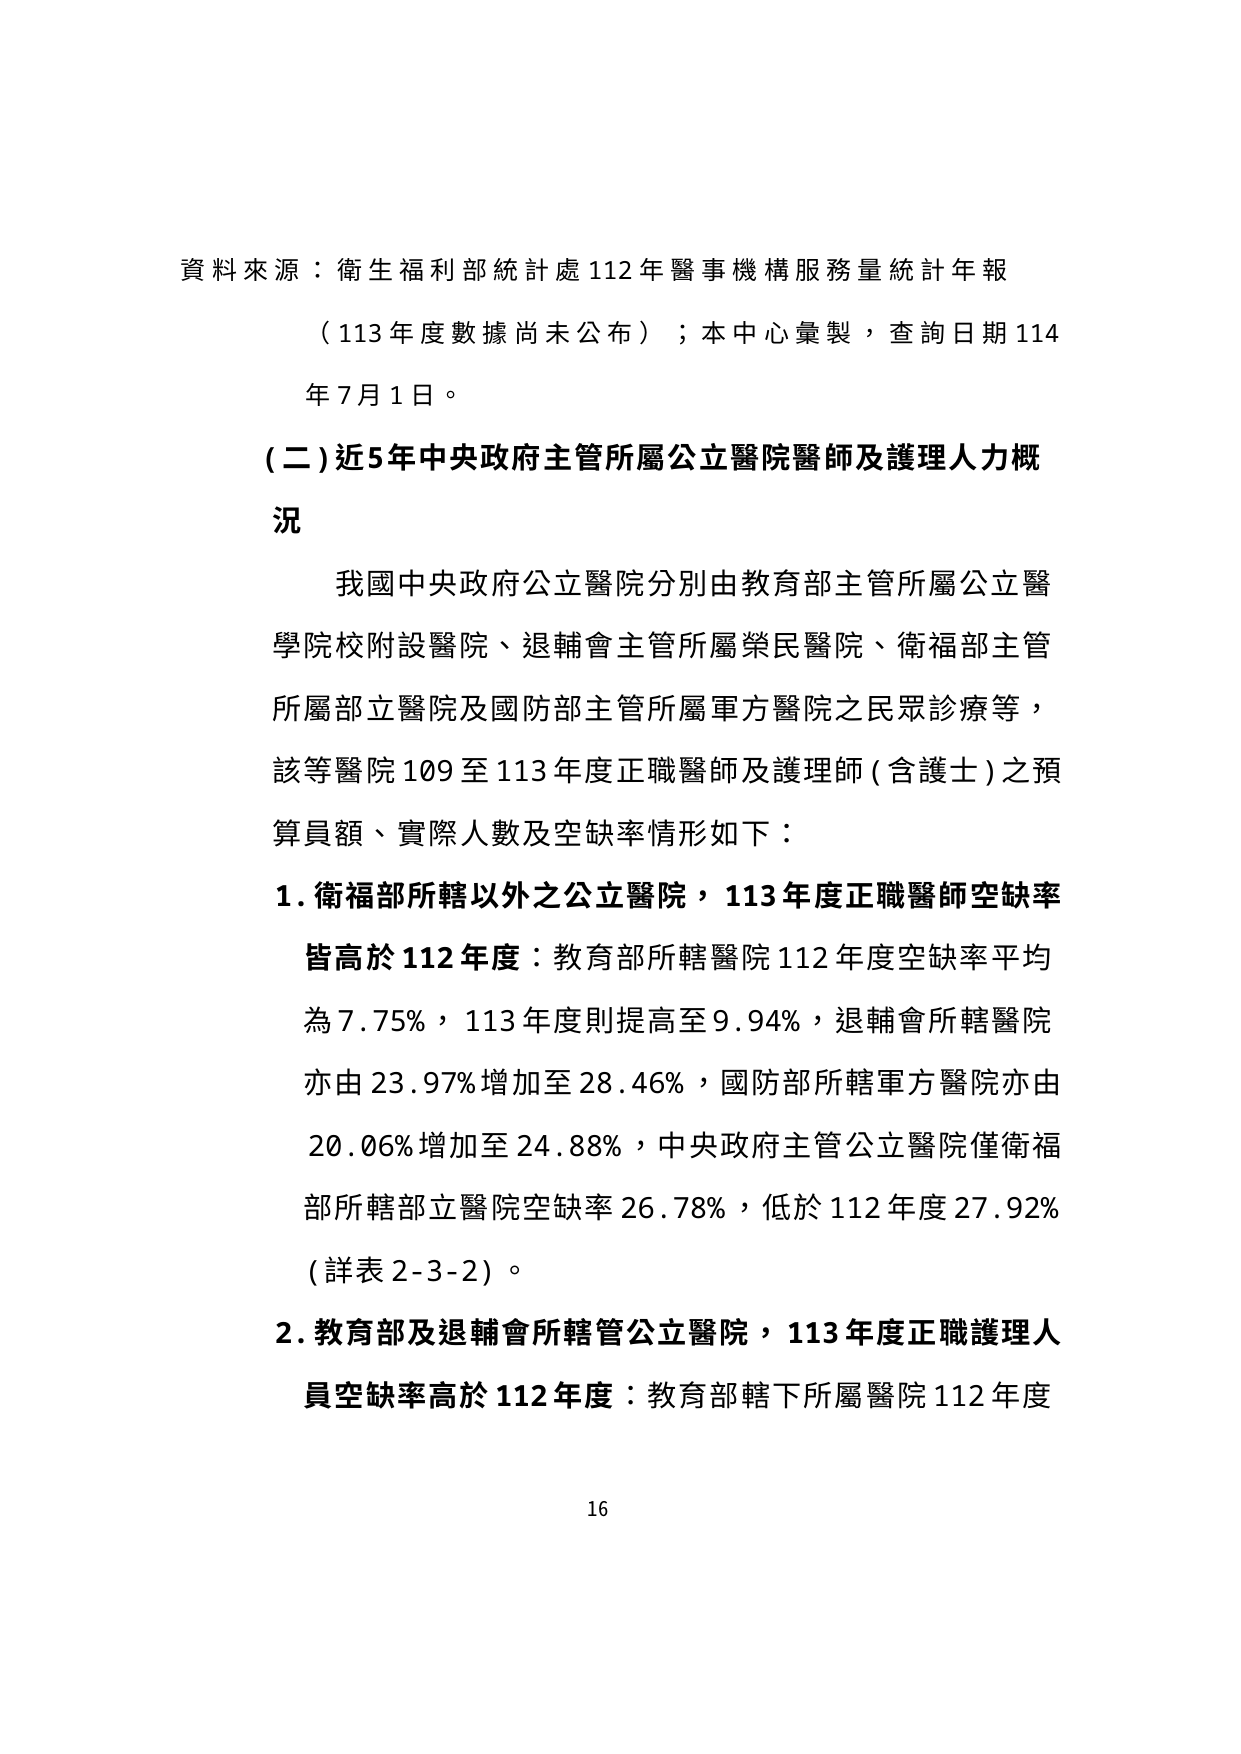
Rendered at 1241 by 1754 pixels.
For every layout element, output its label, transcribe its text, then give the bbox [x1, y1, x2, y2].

text 資料來源：衛生福利部統計處112年醫事機構服務量統計年報（113年度數據尚未公布）；本中心彙製，查詢日期114年7月1日。 [173, 227, 1063, 415]
text 2.教育部及退輔會所轄管公立醫院，113年度正職護理人員空缺率高於112年度：教育部轄下所屬醫院112年度 [266, 1290, 1063, 1415]
text 1.衛福部所轄以外之公立醫院，113年度正職醫師空缺率皆高於112年度：教育部所轄醫院112年度空缺率平均為7.75%，113年度則提高至9.94%，退輔會所轄醫院亦由23.97%增加至28.46%，國防部所轄軍方醫院亦由20.06%增加至24.88%，中央政府主管公立醫院僅衛福部所轄部立醫院空缺率26.78%，低於112年度27.92%(詳表2-3-2)。 [266, 852, 1063, 1290]
text (二)近5年中央政府主管所屬公立醫院醫師及護理人力概況 [236, 415, 1063, 540]
text 我國中央政府公立醫院分別由教育部主管所屬公立醫學院校附設醫院、退輔會主管所屬榮民醫院、衛福部主管所屬部立醫院及國防部主管所屬軍方醫院之民眾診療等，該等醫院109至113年度正職醫師及護理師(含護士)之預算員額、實際人數及空缺率情形如下： [266, 540, 1063, 852]
